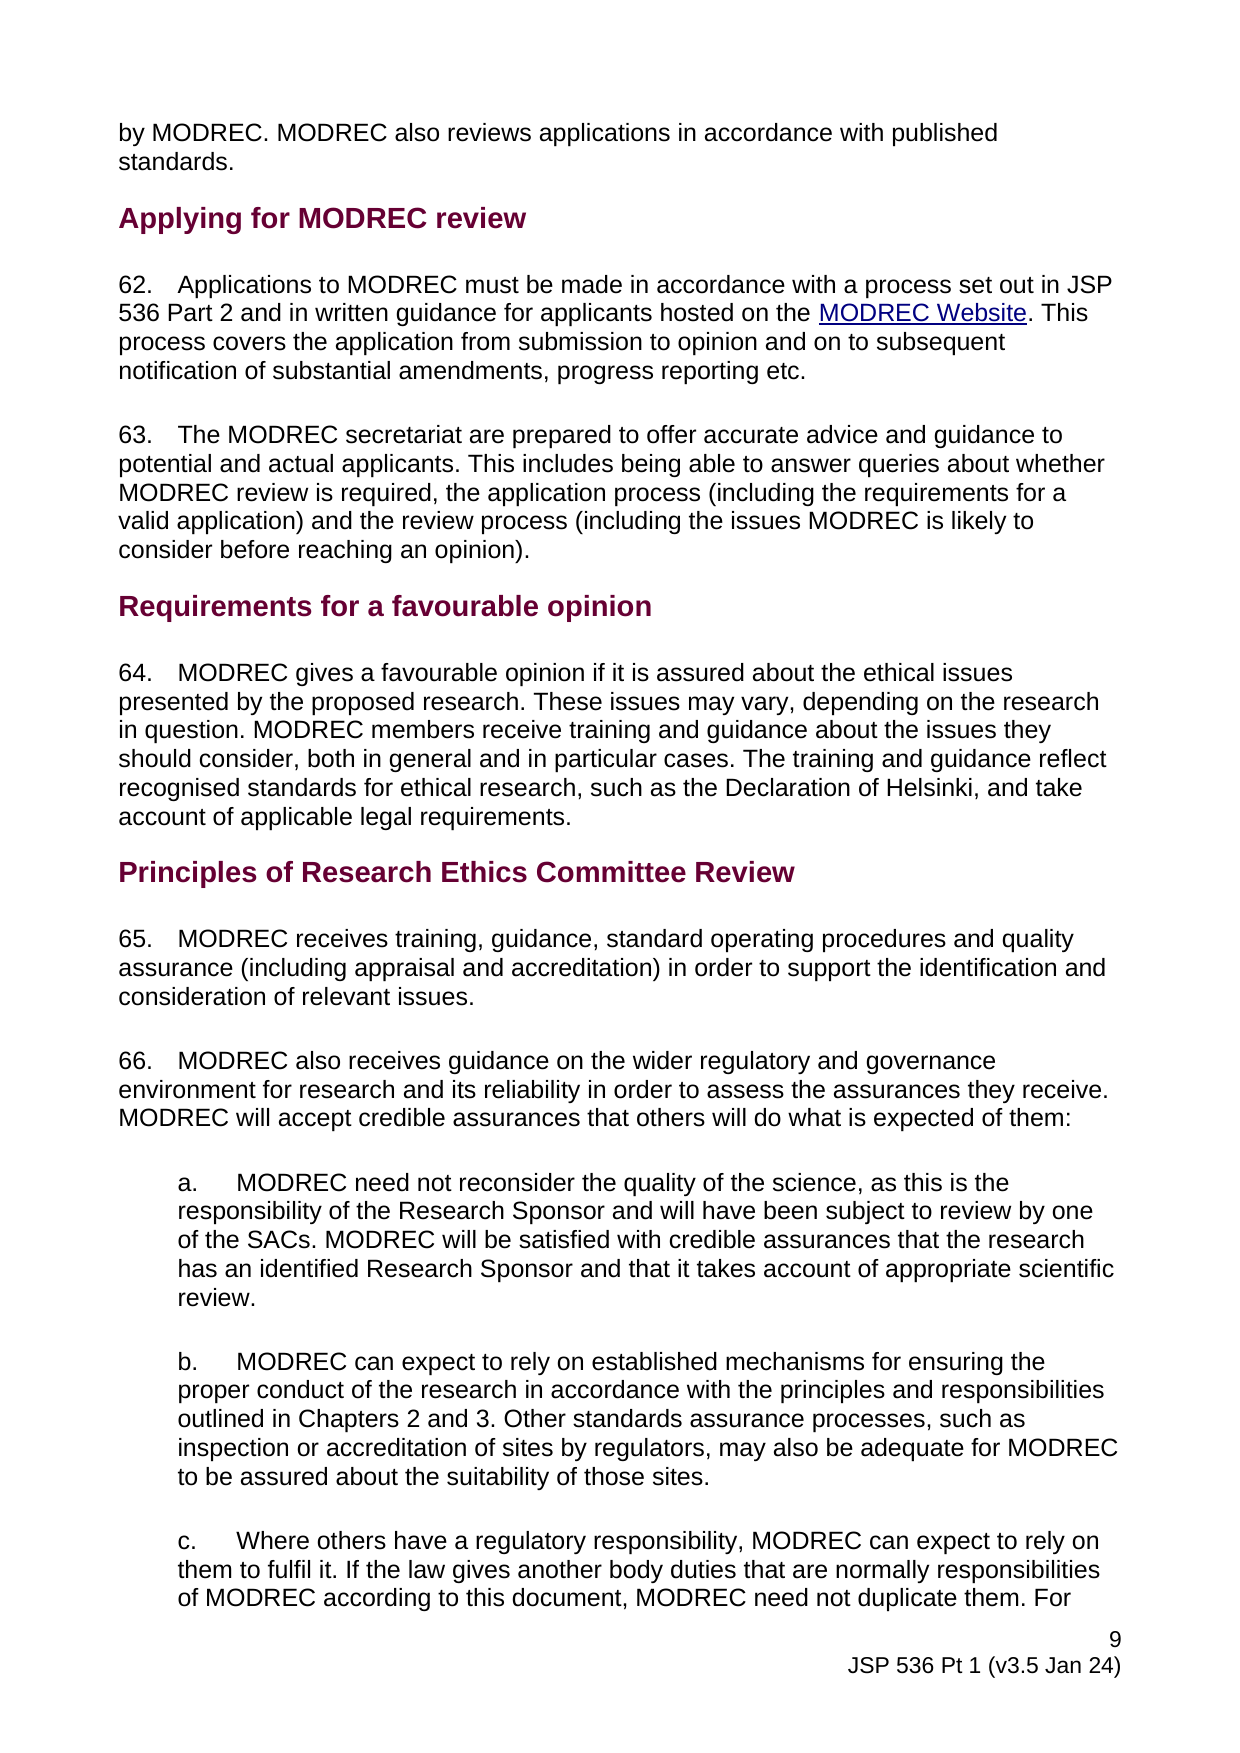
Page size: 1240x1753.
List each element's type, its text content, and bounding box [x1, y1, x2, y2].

text 63. The MODREC secretariat are prepared to offer accurate advice and guidance to potential and actual applicants. This includes being able to answer queries about whether MODREC review is required, the application process (including the requirements for a valid application) and the review process (including the issues MODREC is likely to consider before reaching an opinion). [118, 420, 1121, 564]
subtitle Principles of Research Ethics Committee Review [118, 855, 1121, 889]
text 66. MODREC also receives guidance on the wider regulatory and governance environment for research and its reliability in order to assess the assurances they receive. MODREC will accept credible assurances that others will do what is expected of them: [118, 1046, 1121, 1132]
subtitle Applying for MODREC review [118, 201, 1121, 234]
text b. MODREC can expect to rely on established mechanisms for ensuring the proper conduct of the research in accordance with the principles and responsibilities outlined in Chapters 2 and 3. Other standards assurance processes, such as inspection or accreditation of sites by regulators, may also be adequate for MODREC to be assured about the suitability of those sites. [177, 1347, 1121, 1490]
text 65. MODREC receives training, guidance, standard operating procedures and quality assurance (including appraisal and accreditation) in order to support the identification and consideration of relevant issues. [118, 924, 1121, 1010]
text 62. Applications to MODREC must be made in accordance with a process set out in JSP 536 Part 2 and in written guidance for applicants hosted on the MODREC Website. This process covers the application from submission to opinion and on to subsequent notification of substantial amendments, progress reporting etc. [118, 269, 1121, 384]
subtitle Requirements for a favourable opinion [118, 589, 1121, 622]
text 64. MODREC gives a favourable opinion if it is assured about the ethical issues presented by the proposed research. These issues may vary, depending on the research in question. MODREC members receive training and guidance about the issues they should consider, both in general and in particular cases. The training and guidance reflect recognised standards for ethical research, such as the Declaration of Helsinki, and take account of applicable legal requirements. [118, 658, 1121, 830]
text by MODREC. MODREC also reviews applications in accordance with published standards. [118, 118, 1121, 176]
text c. Where others have a regulatory responsibility, MODREC can expect to rely on them to fulfil it. If the law gives another body duties that are normally responsibilities of MODREC according to this document, MODREC need not duplicate them. For [177, 1526, 1121, 1612]
text a. MODREC need not reconsider the quality of the science, as this is the responsibility of the Research Sponsor and will have been subject to review by one of the SACs. MODREC will be satisfied with credible assurances that the research has an identified Research Sponsor and that it takes account of appropriate scientific review. [177, 1167, 1121, 1311]
